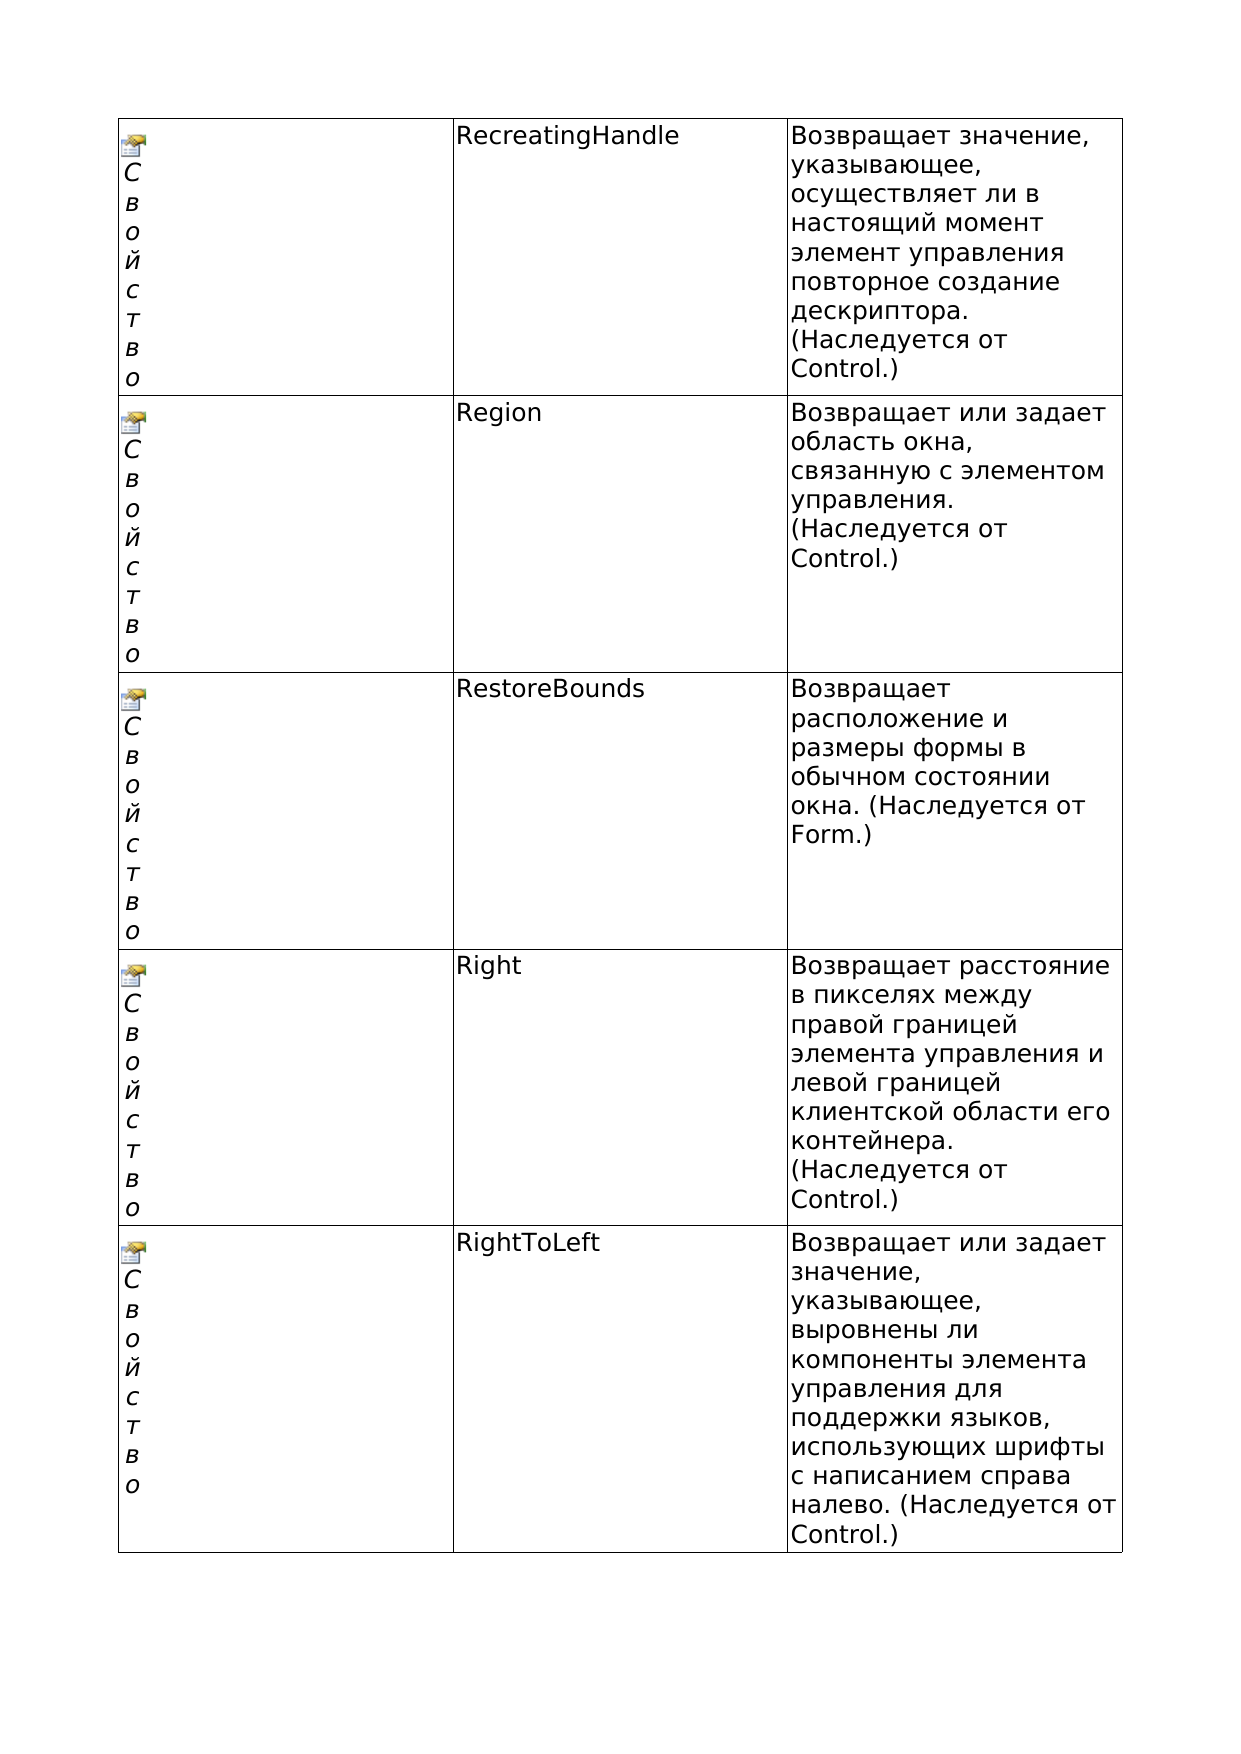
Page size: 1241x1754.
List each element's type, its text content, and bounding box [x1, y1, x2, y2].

table_cell Возвращает или задает значение, указывающее, выровнены ли компоненты элемента управления для поддержки языков, использующих шрифты с написанием справа налево. (Наследуется от Control.) [788, 1226, 1122, 1552]
table_cell [119, 119, 453, 395]
picture [121, 687, 147, 713]
picture [121, 963, 147, 989]
table_cell [119, 396, 453, 672]
table_cell Right [454, 950, 787, 1225]
table_cell [119, 673, 453, 948]
table_cell Возвращает или задает область окна, связанную с элементом управления. (Наследуется от Control.) [788, 396, 1122, 672]
table_cell RightToLeft [454, 1226, 787, 1552]
table_cell RecreatingHandle [454, 119, 787, 395]
table_cell Region [454, 396, 787, 672]
picture [121, 410, 147, 436]
table_cell [119, 950, 453, 1225]
table_cell [119, 1226, 453, 1552]
picture [121, 133, 147, 159]
table_cell Возвращает расстояние в пикселях между правой границей элемента управления и левой границей клиентской области его контейнера. (Наследуется от Control.) [788, 950, 1122, 1225]
table_cell RestoreBounds [454, 673, 787, 948]
table_cell Возвращает значение, указывающее, осуществляет ли в настоящий момент элемент управления повторное создание дескриптора. (Наследуется от Control.) [788, 119, 1122, 395]
table_cell Возвращает расположение и размеры формы в обычном состоянии окна. (Наследуется от Form.) [788, 673, 1122, 948]
picture [121, 1240, 147, 1266]
